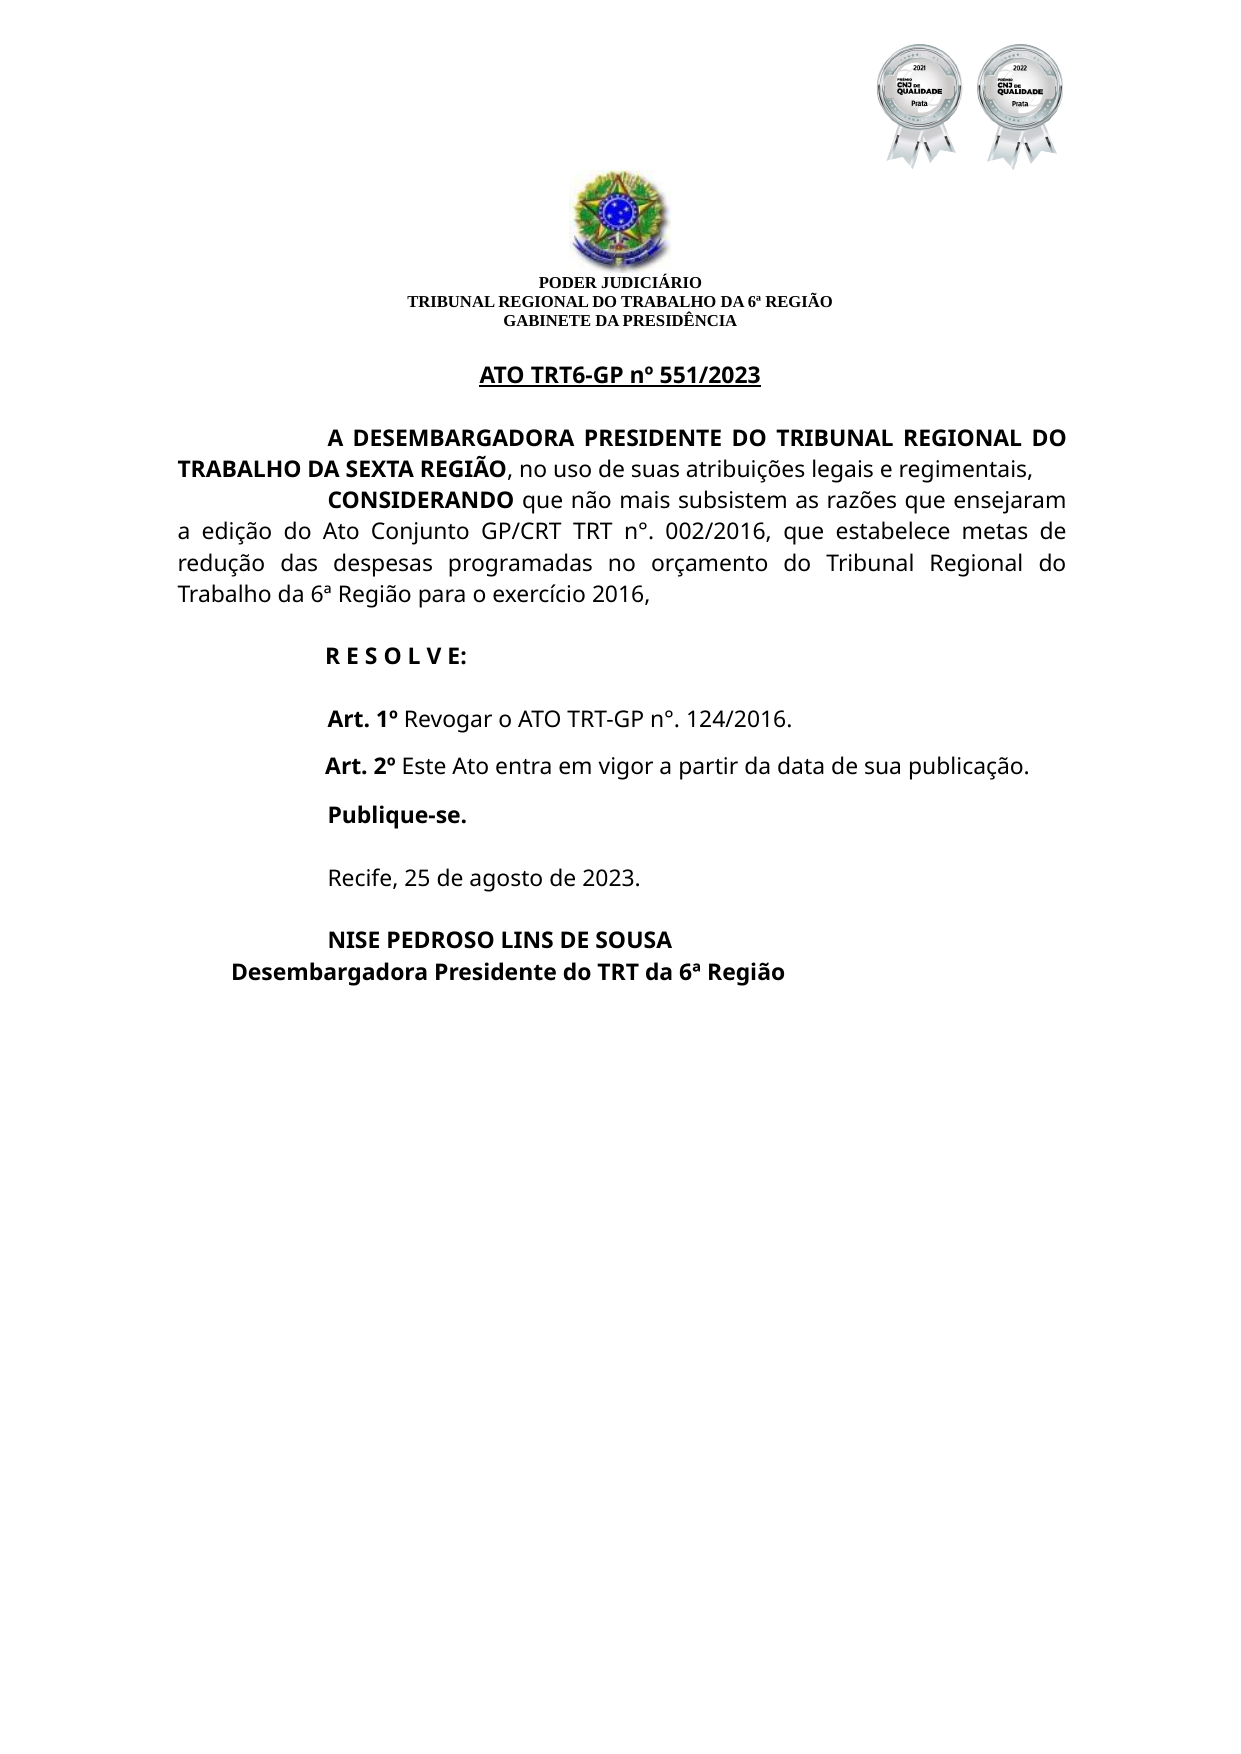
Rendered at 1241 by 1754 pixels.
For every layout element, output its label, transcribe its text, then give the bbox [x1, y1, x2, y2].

text Desembargadora Presidente do TRT da 6ª Região [177, 956, 1063, 987]
text R E S O L V E: [177, 640, 1067, 671]
picture [569, 170, 672, 273]
text A DESEMBARGADORA PRESIDENTE DO TRIBUNAL REGIONAL DO TRABALHO DA SEXTA REGIÃO, no uso de suas atribuições legais e regimentais, [177, 421, 1067, 484]
text Publique-se. [177, 799, 1067, 831]
text Recife, 25 de agosto de 2023. [177, 862, 1067, 893]
text ATO TRT6-GP nº 551/2023 [177, 359, 1063, 390]
text Art. 2º Este Ato entra em vigor a partir da data de sua publicação. [177, 749, 1063, 781]
text NISE PEDROSO LINS DE SOUSA [177, 924, 1063, 956]
text CONSIDERANDO que não mais subsistem as razões que ensejaram a edição do Ato Conjunto GP/CRT TRT n°. 002/2016, que estabelece metas de redução das despesas programadas no orçamento do Tribunal Regional do Trabalho da 6ª Região para o exercício 2016, [177, 484, 1067, 609]
text Art. 1º Revogar o ATO TRT-GP n°. 124/2016. [177, 703, 1063, 734]
picture [857, 43, 1064, 171]
